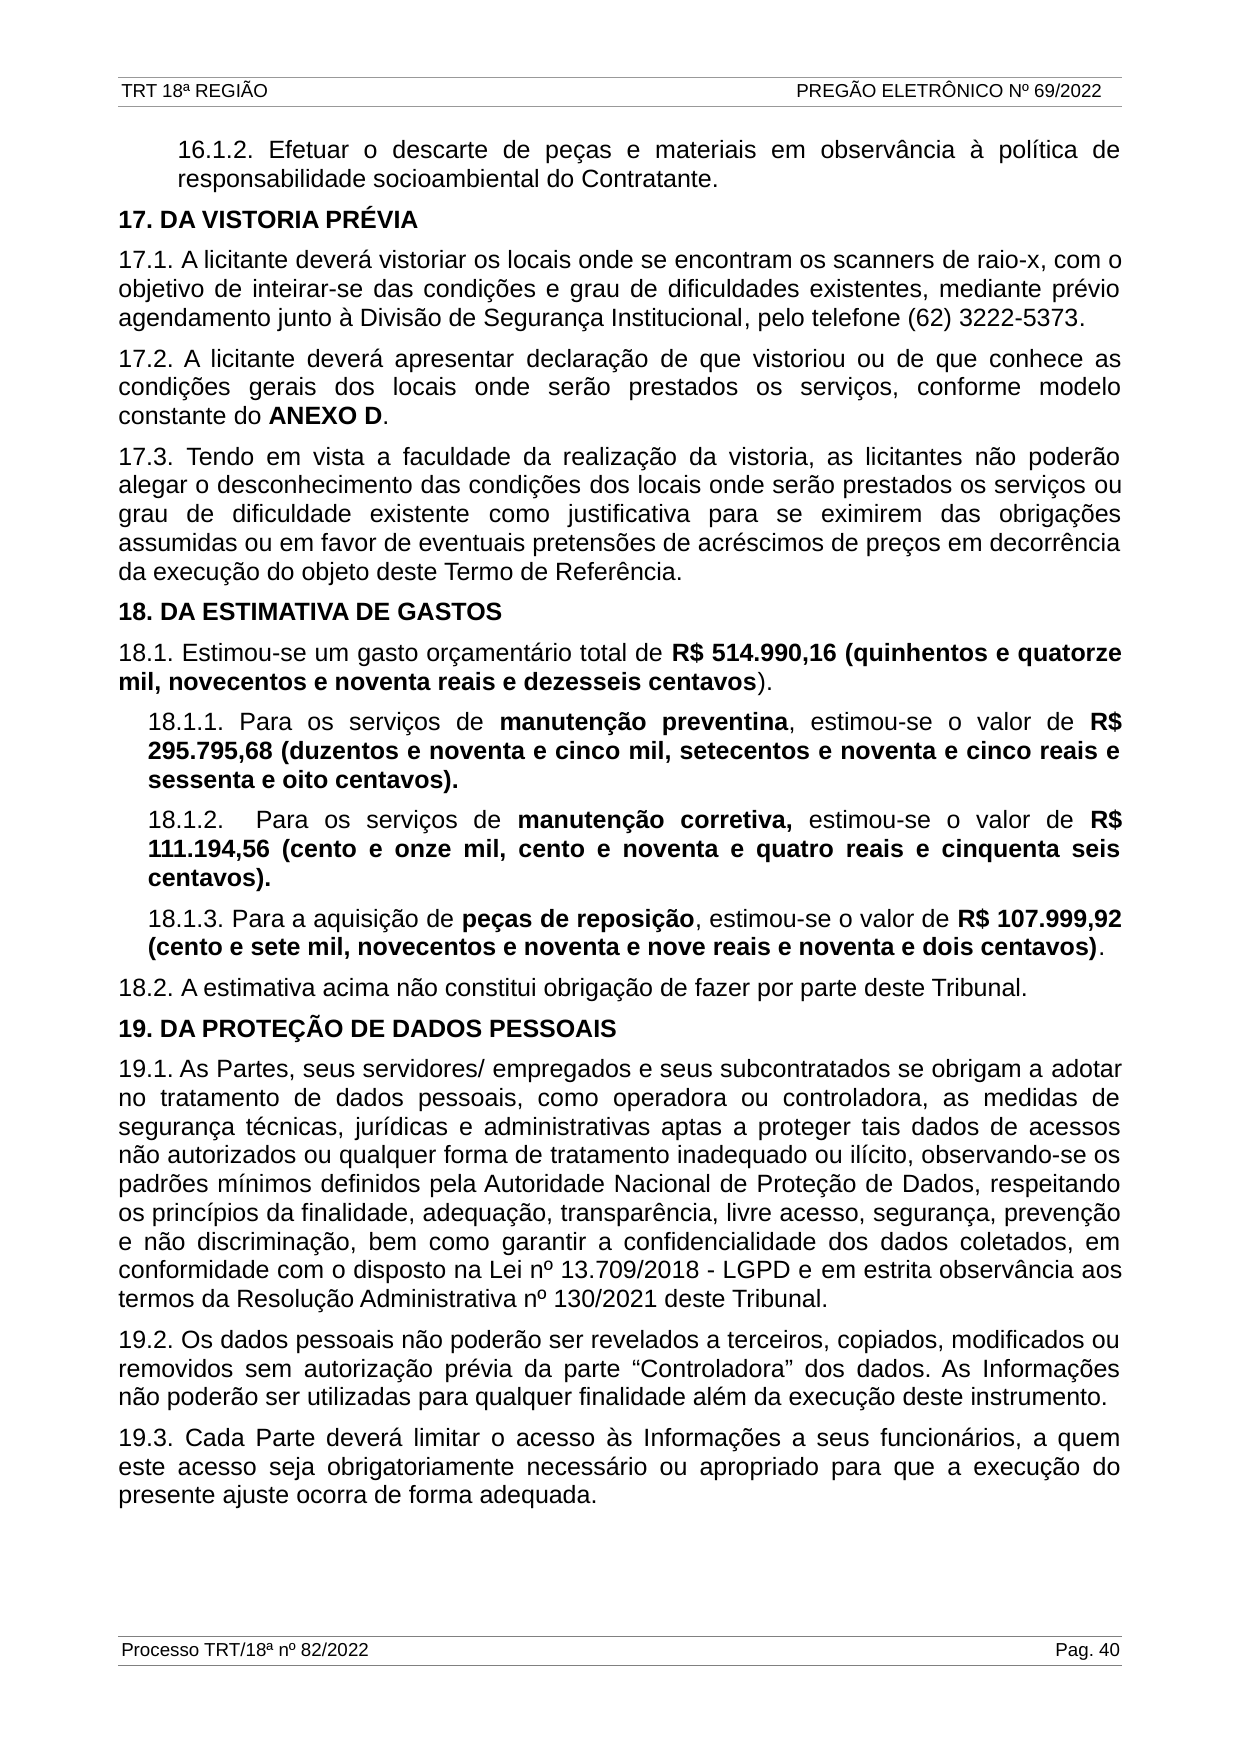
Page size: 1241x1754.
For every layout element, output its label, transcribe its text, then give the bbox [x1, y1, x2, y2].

text 18.2. A estimativa acima não constitui obrigação de fazer por parte deste Tribunal. [118, 973, 1122, 1002]
text 19.1. As Partes, seus servidores/ empregados e seus subcontratados se obrigam a adotar no tratamento de dados pessoais, como operadora ou controladora, as medidas de segurança técnicas, jurídicas e administrativas aptas a proteger tais dados de acessos não autorizados ou qualquer forma de tratamento inadequado ou ilícito, observando-se os padrões mínimos definidos pela Autoridade Nacional de Proteção de Dados, respeitando os princípios da finalidade, adequação, transparência, livre acesso, segurança, prevenção e não discriminação, bem como garantir a confidencialidade dos dados coletados, em conformidade com o disposto na Lei nº 13.709/2018 - LGPD e em estrita observância aos termos da Resolução Administrativa nº 130/2021 deste Tribunal. [118, 1054, 1122, 1313]
text 19.2. Os dados pessoais não poderão ser revelados a terceiros, copiados, modificados ou removidos sem autorização prévia da parte “Controladora” dos dados. As Informações não poderão ser utilizadas para qualquer finalidade além da execução deste instrumento. [118, 1325, 1122, 1411]
text 17.1. A licitante deverá vistoriar os locais onde se encontram os scanners de raio-x, com o objetivo de inteirar-se das condições e grau de dificuldades existentes, mediante prévio agendamento junto à Divisão de Segurança Institucional, pelo telefone (62) 3222-5373. [118, 246, 1122, 332]
text 18.1. Estimou-se um gasto orçamentário total de R$ 514.990,16 (quinhentos e quatorze mil, novecentos e noventa reais e dezesseis centavos). [118, 638, 1122, 696]
text 18.1.1. Para os serviços de manutenção preventina, estimou-se o valor de R$ 295.795,68 (duzentos e noventa e cinco mil, setecentos e noventa e cinco reais e sessenta e oito centavos). [148, 707, 1122, 794]
text 17.2. A licitante deverá apresentar declaração de que vistoriou ou de que conhece as condições gerais dos locais onde serão prestados os serviços, conforme modelo constante do ANEXO D. [118, 344, 1122, 430]
text 16.1.2. Efetuar o descarte de peças e materiais em observância à política de responsabilidade socioambiental do Contratante. [177, 136, 1122, 193]
text 18.1.2. Para os serviços de manutenção corretiva, estimou-se o valor de R$ 111.194,56 (cento e onze mil, cento e noventa e quatro reais e cinquenta seis centavos). [148, 806, 1122, 892]
text 19. DA PROTEÇÃO DE DADOS PESSOAIS [118, 1014, 1122, 1042]
text 17. DA VISTORIA PRÉVIA [118, 205, 1122, 234]
text 17.3. Tendo em vista a faculdade da realização da vistoria, as licitantes não poderão alegar o desconhecimento das condições dos locais onde serão prestados os serviços ou grau de dificuldade existente como justificativa para se eximirem das obrigações assumidas ou em favor de eventuais pretensões de acréscimos de preços em decorrência da execução do objeto deste Termo de Referência. [118, 442, 1122, 586]
text 18. DA ESTIMATIVA DE GASTOS [118, 597, 1122, 626]
text 19.3. Cada Parte deverá limitar o acesso às Informações a seus funcionários, a quem este acesso seja obrigatoriamente necessário ou apropriado para que a execução do presente ajuste ocorra de forma adequada. [118, 1423, 1122, 1509]
text 18.1.3. Para a aquisição de peças de reposição, estimou-se o valor de R$ 107.999,92‬ (cento e sete mil, novecentos e noventa e nove reais e noventa e dois centavos). [148, 904, 1122, 961]
